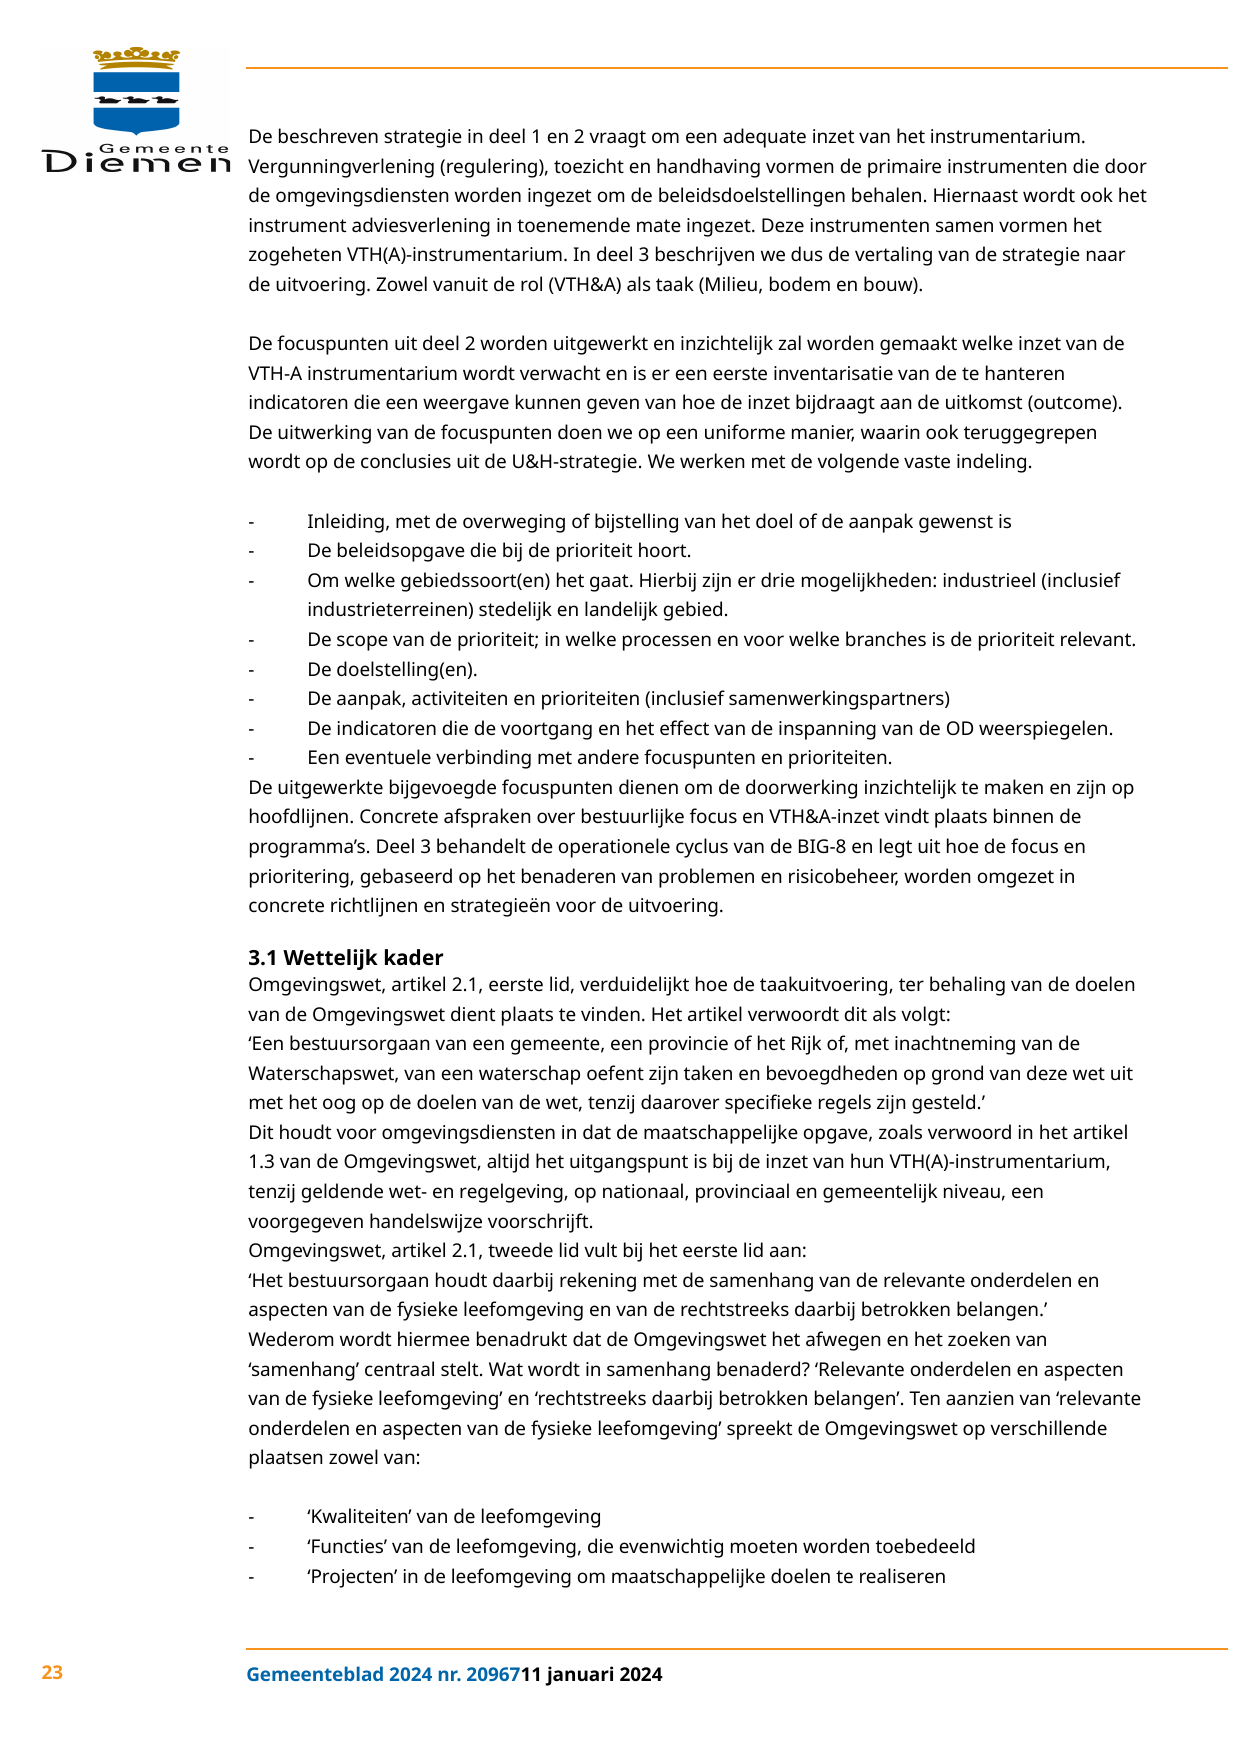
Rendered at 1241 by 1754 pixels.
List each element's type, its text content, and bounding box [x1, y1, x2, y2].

list De indicatoren die de voortgang en het effect van de inspanning van de OD weerspiegelen. [248, 715, 1152, 741]
list Inleiding, met de overweging of bijstelling van het doel of de aanpak gewenst is [248, 508, 1152, 533]
picture [41, 47, 231, 172]
list De aanpak, activiteiten en prioriteiten (inclusief samenwerkingspartners) [248, 685, 1152, 711]
list ‘Projecten’ in de leefomgeving om maatschappelijke doelen te realiseren [248, 1563, 1152, 1589]
list ‘Kwaliteiten’ van de leefomgeving [248, 1504, 1152, 1529]
list ‘Functies’ van de leefomgeving, die evenwichtig moeten worden toebedeeld [248, 1533, 1152, 1559]
list Een eventuele verbinding met andere focuspunten en prioriteiten. [248, 744, 1152, 770]
text De beschreven strategie in deel 1 en 2 vraagt om een adequate inzet van het instrumentarium. Vergunningverlening (regulering), toezicht en handhaving vormen de primaire instrumenten die door de omgevingsdiensten worden ingezet om de beleidsdoelstellingen behalen. Hiernaast wordt ook het instrument adviesverlening in toenemende mate ingezet. Deze instrumenten samen vormen het zogeheten VTH(A)-instrumentarium. In deel 3 beschrijven we dus de vertaling van de strategie naar de uitvoering. Zowel vanuit de rol (VTH&A) als taak (Milieu, bodem en bouw). [248, 123, 1152, 297]
text Omgevingswet, artikel 2.1, eerste lid, verduidelijkt hoe de taakuitvoering, ter behaling van de doelen van de Omgevingswet dient plaats te vinden. Het artikel verwoordt dit als volgt: [248, 971, 1152, 1027]
text Dit houdt voor omgevingsdiensten in dat de maatschappelijke opgave, zoals verwoord in het artikel 1.3 van de Omgevingswet, altijd het uitgangspunt is bij de inzet van hun VTH(A)-instrumentarium, tenzij geldende wet- en regelgeving, op nationaal, provinciaal en gemeentelijk niveau, een voorgegeven handelswijze voorschrijft. [248, 1119, 1152, 1234]
text Wederom wordt hiermee benadrukt dat de Omgevingswet het afwegen en het zoeken van ‘samenhang’ centraal stelt. Wat wordt in samenhang benaderd? ‘Relevante onderdelen en aspecten van de fysieke leefomgeving’ en ‘rechtstreeks daarbij betrokken belangen’. Ten aanzien van ‘relevante onderdelen en aspecten van de fysieke leefomgeving’ spreekt de Omgevingswet op verschillende plaatsen zowel van: [248, 1326, 1152, 1470]
list De doelstelling(en). [248, 656, 1152, 681]
text ‘Een bestuursorgaan van een gemeente, een provincie of het Rijk of, met inachtneming van de Waterschapswet, van een waterschap oefent zijn taken en bevoegdheden op grond van deze wet uit met het oog op de doelen van de wet, tenzij daarover specifieke regels zijn gesteld.’ [248, 1030, 1152, 1115]
text De focuspunten uit deel 2 worden uitgewerkt en inzichtelijk zal worden gemaakt welke inzet van de VTH-A instrumentarium wordt verwacht en is er een eerste inventarisatie van de te hanteren indicatoren die een weergave kunnen geven van hoe de inzet bijdraagt aan de uitkomst (outcome). De uitwerking van de focuspunten doen we op een uniforme manier, waarin ook teruggegrepen wordt op de conclusies uit de U&H-strategie. We werken met de volgende vaste indeling. [248, 330, 1152, 474]
text De uitgewerkte bijgevoegde focuspunten dienen om de doorwerking inzichtelijk te maken en zijn op hoofdlijnen. Concrete afspraken over bestuurlijke focus en VTH&A-inzet vindt plaats binnen de programma’s. Deel 3 behandelt de operationele cyclus van de BIG-8 en legt uit hoe de focus en prioritering, gebaseerd op het benaderen van problemen en risicobeheer, worden omgezet in concrete richtlijnen en strategieën voor de uitvoering. [248, 774, 1152, 918]
text Omgevingswet, artikel 2.1, tweede lid vult bij het eerste lid aan: [248, 1237, 1152, 1263]
list De scope van de prioriteit; in welke processen en voor welke branches is de prioriteit relevant. [248, 626, 1152, 652]
list Om welke gebiedssoort(en) het gaat. Hierbij zijn er drie mogelijkheden: industrieel (inclusief industrieterreinen) stedelijk en landelijk gebied. [248, 567, 1152, 622]
text 3.1 Wettelijk kader [248, 943, 1152, 971]
list De beleidsopgave die bij de prioriteit hoort. [248, 537, 1152, 563]
text ‘Het bestuursorgaan houdt daarbij rekening met de samenhang van de relevante onderdelen en aspecten van de fysieke leefomgeving en van de rechtstreeks daarbij betrokken belangen.’ [248, 1267, 1152, 1322]
